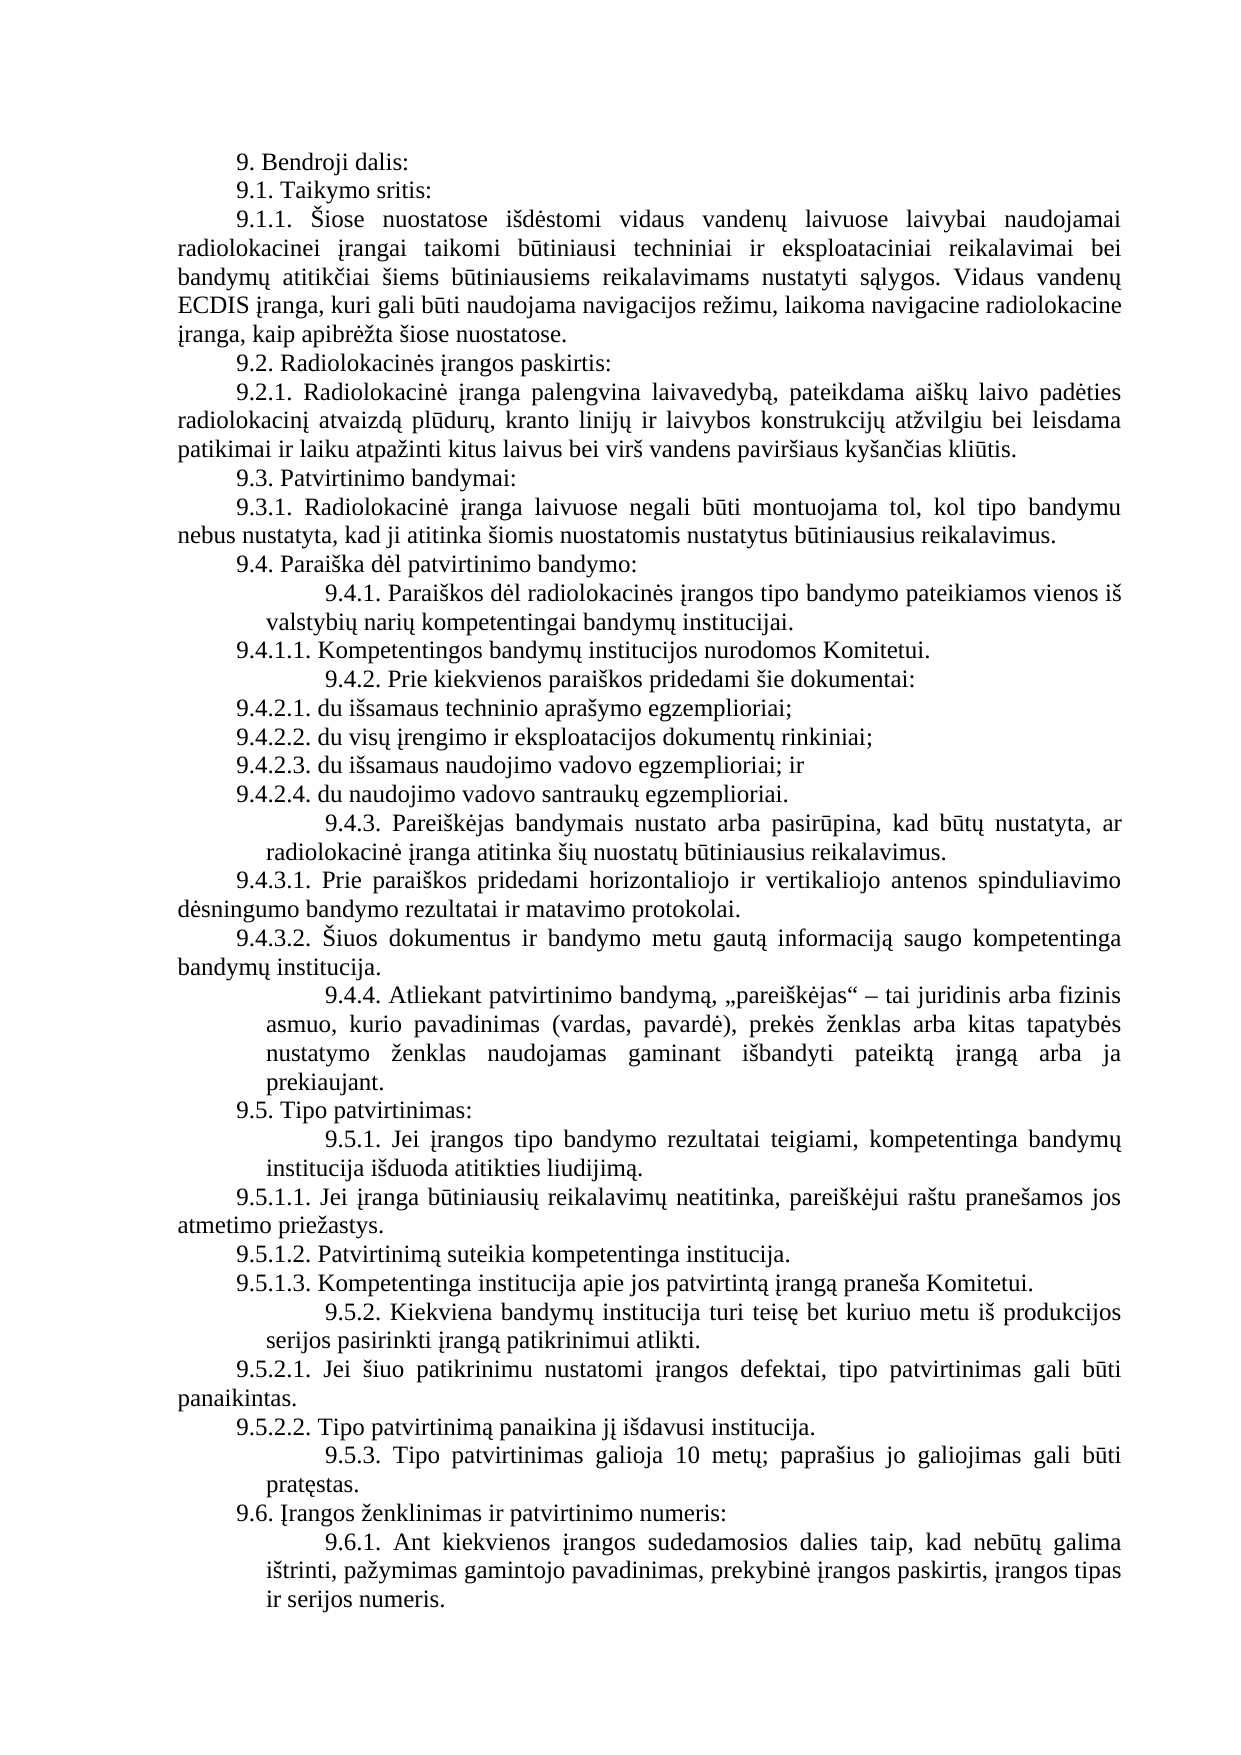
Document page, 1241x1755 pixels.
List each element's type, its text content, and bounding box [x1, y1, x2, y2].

text 9.4.1. Paraiškos dėl radiolokacinės įrangos tipo bandymo pateikiamos vienos iš valstybių narių kompetentingai bandymų institucijai. [266, 578, 1122, 636]
text 9.5.2.1. Jei šiuo patikrinimu nustatomi įrangos defektai, tipo patvirtinimas gali būti panaikintas. [177, 1354, 1122, 1412]
text 9.1. Taikymo sritis: [177, 176, 1122, 204]
text 9.5. Tipo patvirtinimas: [177, 1096, 1122, 1124]
text 9. Bendroji dalis: [177, 147, 1122, 176]
text 9.4.2.3. du išsamaus naudojimo vadovo egzemplioriai; ir [177, 751, 1122, 779]
text 9.5.2. Kiekviena bandymų institucija turi teisę bet kuriuo metu iš produkcijos serijos pasirinkti įrangą patikrinimui atlikti. [266, 1297, 1122, 1354]
text 9.5.1. Jei įrangos tipo bandymo rezultatai teigiami, kompetentinga bandymų institucija išduoda atitikties liudijimą. [266, 1124, 1122, 1182]
text 9.2.1. Radiolokacinė įranga palengvina laivavedybą, pateikdama aiškų laivo padėties radiolokacinį atvaizdą plūdurų, kranto linijų ir laivybos konstrukcijų atžvilgiu bei leisdama patikimai ir laiku atpažinti kitus laivus bei virš vandens paviršiaus kyšančias kliūtis. [177, 377, 1122, 463]
text 9.4.3.2. Šiuos dokumentus ir bandymo metu gautą informaciją saugo kompetentinga bandymų institucija. [177, 923, 1122, 981]
text 9.2. Radiolokacinės įrangos paskirtis: [177, 348, 1122, 377]
text 9.6. Įrangos ženklinimas ir patvirtinimo numeris: [177, 1498, 1122, 1527]
text 9.5.1.1. Jei įranga būtiniausių reikalavimų neatitinka, pareiškėjui raštu pranešamos jos atmetimo priežastys. [177, 1182, 1122, 1239]
text 9.5.1.2. Patvirtinimą suteikia kompetentinga institucija. [177, 1239, 1122, 1268]
text 9.4.1.1. Kompetentingos bandymų institucijos nurodomos Komitetui. [177, 636, 1122, 664]
text 9.4. Paraiška dėl patvirtinimo bandymo: [177, 549, 1122, 578]
text 9.4.2.2. du visų įrengimo ir eksploatacijos dokumentų rinkiniai; [177, 722, 1122, 751]
text 9.4.3.1. Prie paraiškos pridedami horizontaliojo ir vertikaliojo antenos spinduliavimo dėsningumo bandymo rezultatai ir matavimo protokolai. [177, 866, 1122, 923]
text 9.3. Patvirtinimo bandymai: [177, 463, 1122, 492]
text 9.4.3. Pareiškėjas bandymais nustato arba pasirūpina, kad būtų nustatyta, ar radiolokacinė įranga atitinka šių nuostatų būtiniausius reikalavimus. [266, 808, 1122, 866]
text 9.4.2.4. du naudojimo vadovo santraukų egzemplioriai. [177, 779, 1122, 808]
text 9.4.4. Atliekant patvirtinimo bandymą, „pareiškėjas“ – tai juridinis arba fizinis asmuo, kurio pavadinimas (vardas, pavardė), prekės ženklas arba kitas tapatybės nustatymo ženklas naudojamas gaminant išbandyti pateiktą įrangą arba ja prekiaujant. [266, 981, 1122, 1096]
text 9.5.1.3. Kompetentinga institucija apie jos patvirtintą įrangą praneša Komitetui. [177, 1268, 1122, 1297]
text 9.1.1. Šiose nuostatose išdėstomi vidaus vandenų laivuose laivybai naudojamai radiolokacinei įrangai taikomi būtiniausi techniniai ir eksploataciniai reikalavimai bei bandymų atitikčiai šiems būtiniausiems reikalavimams nustatyti sąlygos. Vidaus vandenų ECDIS įranga, kuri gali būti naudojama navigacijos režimu, laikoma navigacine radiolokacine įranga, kaip apibrėžta šiose nuostatose. [177, 204, 1122, 348]
text 9.6.1. Ant kiekvienos įrangos sudedamosios dalies taip, kad nebūtų galima ištrinti, pažymimas gamintojo pavadinimas, prekybinė įrangos paskirtis, įrangos tipas ir serijos numeris. [266, 1527, 1122, 1613]
text 9.4.2. Prie kiekvienos paraiškos pridedami šie dokumentai: [266, 664, 1122, 693]
text 9.5.3. Tipo patvirtinimas galioja 10 metų; paprašius jo galiojimas gali būti pratęstas. [266, 1441, 1122, 1498]
text 9.3.1. Radiolokacinė įranga laivuose negali būti montuojama tol, kol tipo bandymu nebus nustatyta, kad ji atitinka šiomis nuostatomis nustatytus būtiniausius reikalavimus. [177, 492, 1122, 549]
text 9.5.2.2. Tipo patvirtinimą panaikina jį išdavusi institucija. [177, 1412, 1122, 1441]
text 9.4.2.1. du išsamaus techninio aprašymo egzemplioriai; [177, 693, 1122, 722]
